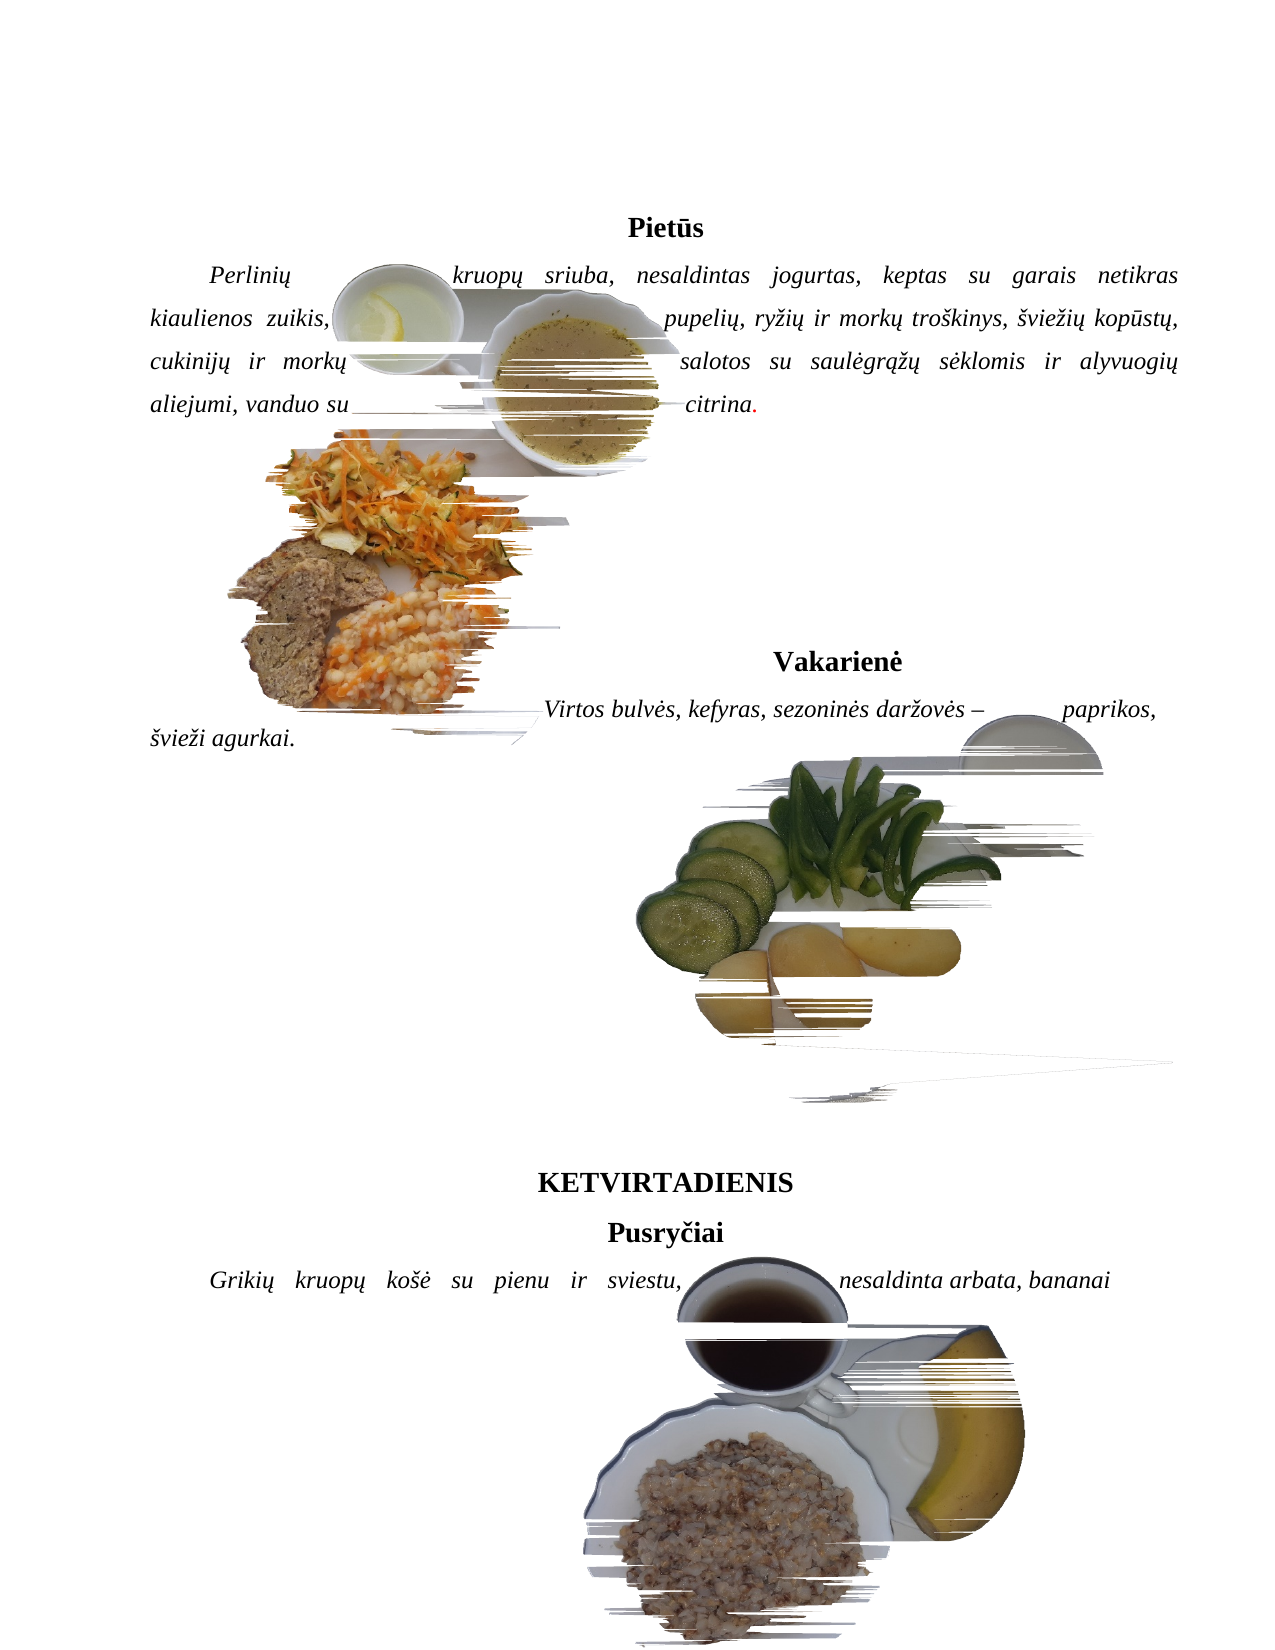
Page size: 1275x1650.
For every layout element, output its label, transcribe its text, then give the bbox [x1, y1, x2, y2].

text Pusryčiai [150, 1215, 1181, 1249]
text Vakarienė [455, 644, 1181, 678]
text Pietūs [150, 210, 1181, 243]
text Grikių kruopų košė su pienu ir sviestu, [150, 1265, 718, 1294]
text KETVIRTADIENIS [150, 1165, 1181, 1198]
text Perlinių kruopų sriuba, nesaldintas jogurtas, keptas su garais netikras kiaulienos zuikis, pupelių, ryžių ir morkų troškinys, šviežių kopūstų, cukinijų ir morkų salotos su saulėgrąžų sėklomis ir alyvuogių aliejumi, vanduo su citrina. [150, 260, 1181, 418]
text [150, 644, 258, 678]
text nesaldinta arbata, bananai [805, 1265, 1181, 1294]
text Virtos bulvės, kefyras, sezoninės daržovės – paprikos, švieži agurkai. [150, 694, 1181, 752]
